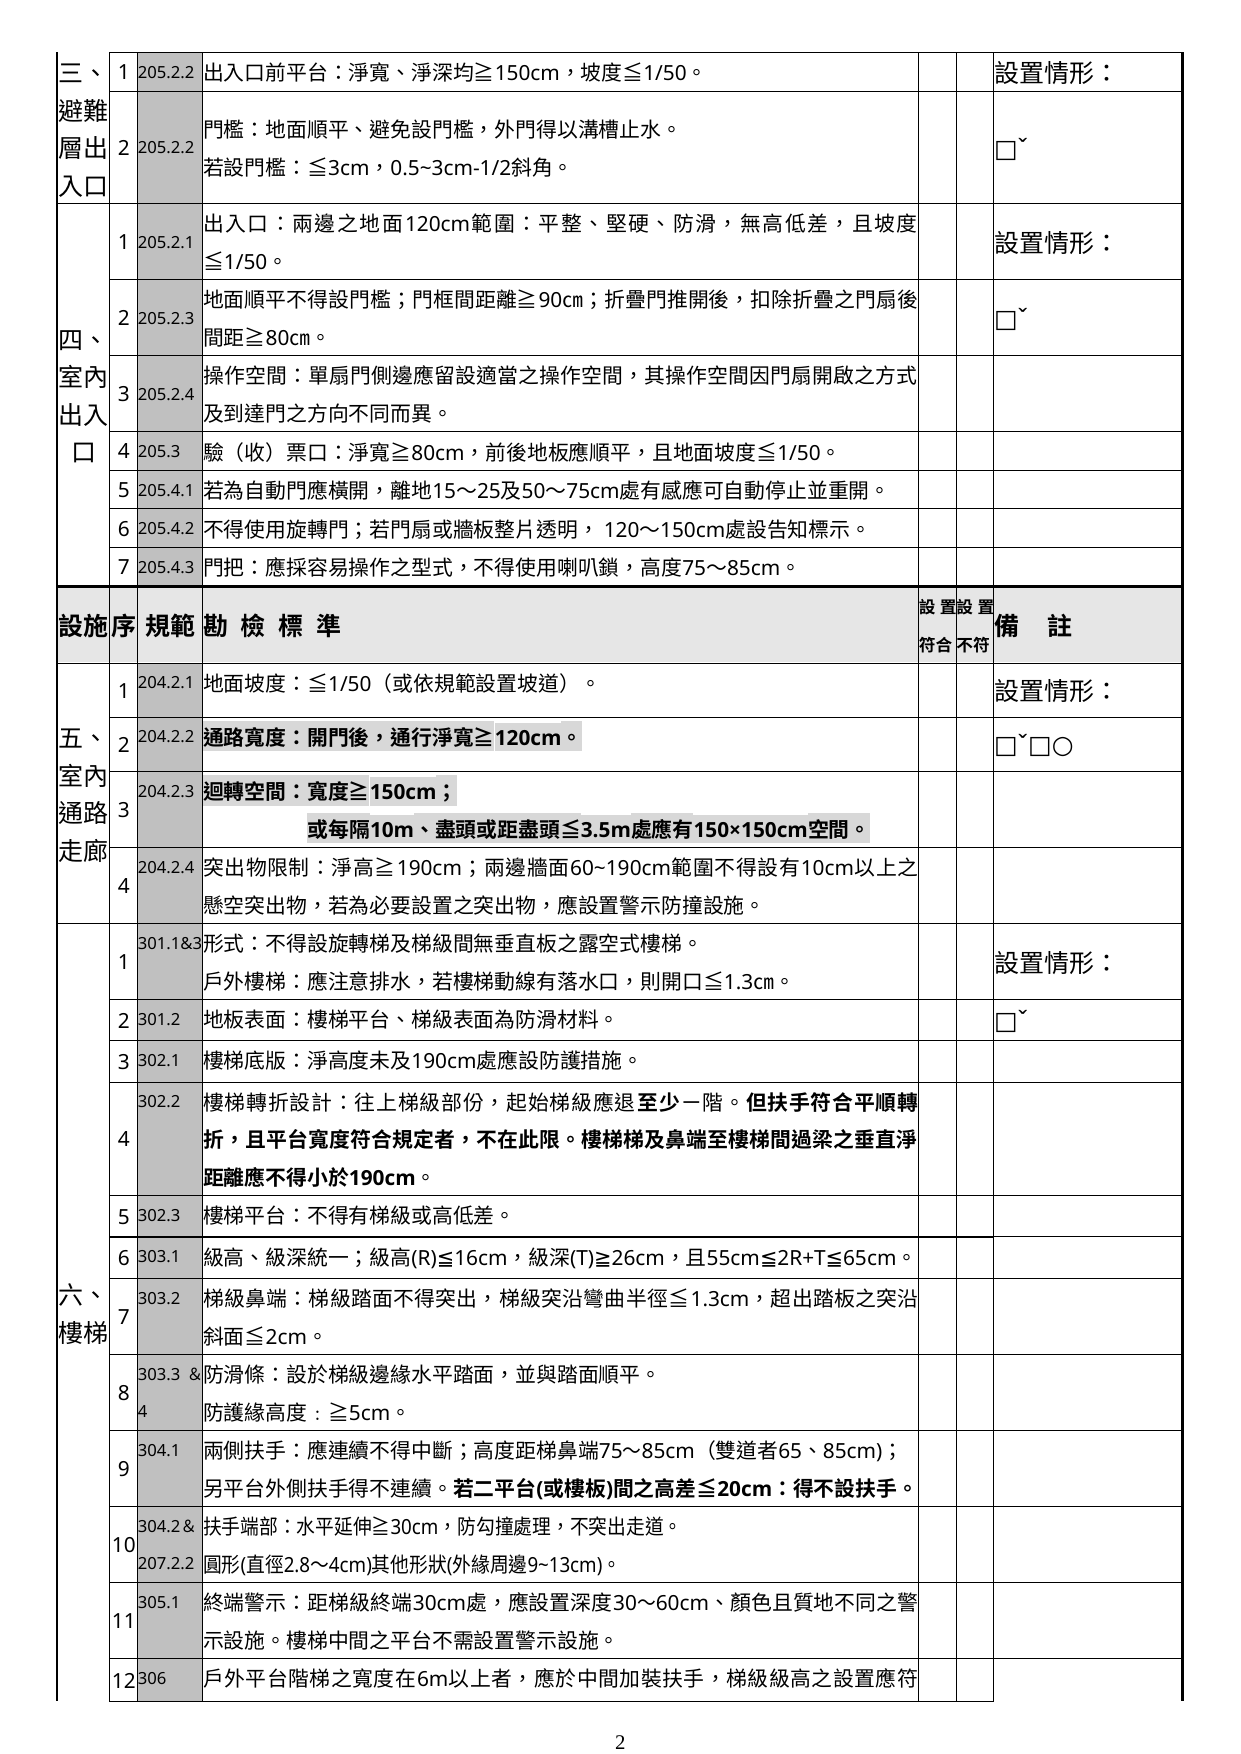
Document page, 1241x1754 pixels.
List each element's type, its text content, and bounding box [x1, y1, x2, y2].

table_cell [994, 356, 1181, 431]
table_cell 門把：應採容易操作之型式，不得使用喇叭鎖，高度75～85cm。 [203, 548, 918, 585]
table_cell [957, 92, 993, 203]
table_cell 五、室內通路走廊 [58, 664, 109, 923]
table_cell 規範 [138, 588, 202, 662]
table_cell [919, 1000, 956, 1040]
table_cell [994, 1196, 1181, 1236]
table_cell [957, 204, 993, 279]
table_cell 5 [110, 471, 137, 508]
table_cell [994, 471, 1181, 508]
table_cell 兩側扶手：應連續不得中斷；高度距梯鼻端75～85cm（雙道者65、85cm)； 另平台外側扶手得不連續。若二平台(或樓板)間之高差≦20cm：得不設扶手。 [203, 1431, 918, 1506]
table_cell [919, 1041, 956, 1082]
table_cell 205.4.2 [138, 509, 202, 547]
table_cell 1 [110, 204, 137, 279]
table_cell 出入口前平台：淨寬、淨深均≧150cm，坡度≦1/50。 [203, 53, 918, 91]
table_cell 205.2.1 [138, 204, 202, 279]
table_cell 驗（收）票口：淨寬≧80cm，前後地板應順平，且地面坡度≦1/50。 [203, 432, 918, 470]
table_cell [957, 1041, 993, 1082]
table_cell 備 註 [994, 588, 1181, 662]
table_cell 不得使用旋轉門；若門扇或牆板整片透明， 120～150cm處設告知標示。 [203, 509, 918, 547]
table_cell [919, 1583, 956, 1658]
table_cell 序 [110, 588, 137, 662]
table_cell 205.4.3 [138, 548, 202, 585]
table_cell □ˇ□○ [994, 718, 1181, 771]
table_cell [957, 924, 993, 999]
table_cell 通路寬度：開門後，通行淨寬≧120cm。 [203, 718, 918, 771]
table_cell 1 [110, 664, 137, 717]
table_cell 樓梯平台：不得有梯級或高低差。 [203, 1196, 918, 1236]
table_cell 4 [110, 432, 137, 470]
table_cell [919, 924, 956, 999]
table_cell 4 [110, 848, 137, 923]
table_cell 301.1&3 [138, 924, 202, 999]
table_cell 7 [110, 1279, 137, 1354]
table_cell [957, 664, 993, 717]
table_cell 303.3＆4 [138, 1355, 202, 1430]
table_cell [919, 509, 956, 547]
table_cell 設置情形： [994, 924, 1181, 999]
table_cell [919, 664, 956, 717]
table_cell 10 [110, 1507, 137, 1582]
table_cell 8 [110, 1355, 137, 1430]
table_cell 勘檢標準 [203, 588, 918, 662]
table_cell [994, 548, 1181, 585]
table_cell [994, 1355, 1181, 1430]
table_cell 305.1 [138, 1583, 202, 1658]
table_cell 304.1 [138, 1431, 202, 1506]
table_cell [919, 1083, 956, 1195]
table_cell [994, 1279, 1181, 1354]
table_cell □ˇ [994, 280, 1181, 355]
table_cell 5 [110, 1196, 137, 1236]
table_cell 迴轉空間：寬度≧150cm； 或每隔10m、盡頭或距盡頭≦3.5m處應有150×150cm空間。 [203, 772, 918, 847]
table_cell 終端警示：距梯級終端30cm處，應設置深度30～60cm、顏色且質地不同之警示設施。樓梯中間之平台不需設置警示設施。 [203, 1583, 918, 1658]
table_cell 形式：不得設旋轉梯及梯級間無垂直板之露空式樓梯。 戶外樓梯：應注意排水，若樓梯動線有落水口，則開口≦1.3㎝。 [203, 924, 918, 999]
table_cell [919, 280, 956, 355]
table_cell [919, 53, 956, 91]
table_cell 205.4.1 [138, 471, 202, 508]
table_cell [919, 1196, 956, 1236]
table_cell [994, 1083, 1181, 1195]
table_cell [957, 53, 993, 91]
table_cell 樓梯底版：淨高度未及190cm處應設防護措施。 [203, 1041, 918, 1082]
table_cell 設置情形： [994, 204, 1181, 279]
table_cell [994, 772, 1181, 847]
table_cell 2 [110, 718, 137, 771]
table_cell [919, 1279, 956, 1354]
table_cell 204.2.2 [138, 718, 202, 771]
table_cell [994, 509, 1181, 547]
table_cell [994, 1659, 1181, 1701]
table_cell [957, 1507, 993, 1582]
table_cell 204.2.3 [138, 772, 202, 847]
table_cell [957, 471, 993, 508]
table_cell □ˇ [994, 1000, 1181, 1040]
table_cell [957, 1431, 993, 1506]
table_cell 205.2.2 [138, 53, 202, 91]
table_cell 205.3 [138, 432, 202, 470]
table_cell [957, 772, 993, 847]
table_cell [957, 1583, 993, 1658]
table_cell 205.2.3 [138, 280, 202, 355]
table_cell 2 [110, 280, 137, 355]
table_cell [919, 718, 956, 771]
table_cell 302.2 [138, 1083, 202, 1195]
table_cell 四、室內出入口 [58, 204, 109, 585]
table_cell [957, 1238, 993, 1278]
table_cell 設置情形： [994, 53, 1181, 91]
table_cell [919, 1238, 956, 1278]
table_cell [919, 432, 956, 470]
table_cell 扶手端部：水平延伸≧30cm，防勾撞處理，不突出走道。 圓形(直徑2.8～4cm)其他形狀(外緣周邊9~13cm)。 [203, 1507, 918, 1582]
table_cell [919, 548, 956, 585]
table_cell □ˇ [994, 92, 1181, 203]
table_cell 3 [110, 1041, 137, 1082]
table_cell 3 [110, 356, 137, 431]
table_cell 302.3 [138, 1196, 202, 1236]
table_cell 地面坡度：≦1/50（或依規範設置坡道）。 [203, 664, 918, 717]
table_cell 4 [110, 1083, 137, 1195]
table_cell 205.2.4 [138, 356, 202, 431]
table_cell 2 [110, 1000, 137, 1040]
table_cell 梯級鼻端：梯級踏面不得突出，梯級突沿彎曲半徑≦1.3cm，超出踏板之突沿斜面≦2cm。 [203, 1279, 918, 1354]
table_cell [919, 471, 956, 508]
table_cell [957, 1355, 993, 1430]
table_cell [957, 509, 993, 547]
table_cell 303.1 [138, 1238, 202, 1278]
table_cell [919, 848, 956, 923]
table_cell [957, 548, 993, 585]
table_cell 12 [110, 1659, 137, 1701]
table_cell 操作空間：單扇門側邊應留設適當之操作空間，其操作空間因門扇開啟之方式及到達門之方向不同而異。 [203, 356, 918, 431]
table_cell 設置不符 [957, 588, 993, 662]
table_cell [994, 1583, 1181, 1658]
table_cell 306 [138, 1659, 202, 1701]
table_cell [919, 1431, 956, 1506]
table_cell 304.2＆ 207.2.2 [138, 1507, 202, 1582]
table_cell 若為自動門應橫開，離地15～25及50～75cm處有感應可自動停止並重開。 [203, 471, 918, 508]
table_cell [957, 280, 993, 355]
table_cell [994, 1507, 1181, 1582]
table_cell 地面順平不得設門檻；門框間距離≧90㎝；折疊門推開後，扣除折疊之門扇後間距≧80㎝。 [203, 280, 918, 355]
table_cell 出入口：兩邊之地面120cm範圍：平整、堅硬、防滑，無高低差，且坡度≦1/50。 [203, 204, 918, 279]
table_cell 六、樓梯 [58, 924, 109, 1701]
table_cell [919, 772, 956, 847]
table_cell 設置情形： [994, 664, 1181, 717]
table_cell [957, 1196, 993, 1236]
table_cell 3 [110, 772, 137, 847]
table_cell [957, 1659, 993, 1701]
table_cell 防滑條：設於梯級邊緣水平踏面，並與踏面順平。 防護緣高度﹕≧5cm。 [203, 1355, 918, 1430]
table_cell 7 [110, 548, 137, 585]
table_cell 302.1 [138, 1041, 202, 1082]
table_cell 樓梯轉折設計：往上梯級部份，起始梯級應退至少ㄧ階。但扶手符合平順轉折，且平台寬度符合規定者，不在此限。樓梯梯及鼻端至樓梯間過梁之垂直淨距離應不得小於190cm。 [203, 1083, 918, 1195]
table_cell [994, 1041, 1181, 1082]
table_cell [994, 848, 1181, 923]
table_cell [957, 1279, 993, 1354]
table_cell 6 [110, 1238, 137, 1278]
table_cell [919, 356, 956, 431]
table_cell 6 [110, 509, 137, 547]
table_cell 1 [110, 924, 137, 999]
table_cell 9 [110, 1431, 137, 1506]
table_cell [919, 92, 956, 203]
table_cell [919, 1659, 956, 1701]
table_cell 地板表面：樓梯平台、梯級表面為防滑材料。 [203, 1000, 918, 1040]
table_cell 2 [110, 92, 137, 203]
table_cell 門檻：地面順平、避免設門檻，外門得以溝槽止水。 若設門檻：≦3cm，0.5~3cm-1/2斜角。 [203, 92, 918, 203]
table_cell 1 [110, 53, 137, 91]
table_cell 設置符合 [919, 588, 956, 662]
table_cell [957, 718, 993, 771]
table_cell [919, 204, 956, 279]
table_cell [957, 356, 993, 431]
table_cell [957, 848, 993, 923]
table_cell [994, 1431, 1181, 1506]
table_cell [957, 1083, 993, 1195]
table_cell 突出物限制：淨高≧190cm；兩邊牆面60~190cm範圍不得設有10cm以上之懸空突出物，若為必要設置之突出物，應設置警示防撞設施。 [203, 848, 918, 923]
table_cell 303.2 [138, 1279, 202, 1354]
table_cell 205.2.2 [138, 92, 202, 203]
table_cell [994, 432, 1181, 470]
table_cell [957, 432, 993, 470]
table_cell 301.2 [138, 1000, 202, 1040]
table_cell [957, 1000, 993, 1040]
table_cell 戶外平台階梯之寬度在6m以上者，應於中間加裝扶手，梯級級高之設置應符 [203, 1659, 918, 1701]
table_cell 三、避難層出入口 [58, 52, 109, 203]
table_cell [994, 1237, 1181, 1278]
table_cell 級高、級深統一；級高(R)≦16cm，級深(T)≧26cm，且55cm≦2R+T≦65cm。 [203, 1238, 918, 1278]
table_cell 11 [110, 1583, 137, 1658]
table_cell 204.2.4 [138, 848, 202, 923]
table_cell 設施 [58, 588, 109, 662]
table_cell [919, 1507, 956, 1582]
table_cell [919, 1355, 956, 1430]
table_cell 204.2.1 [138, 664, 202, 717]
